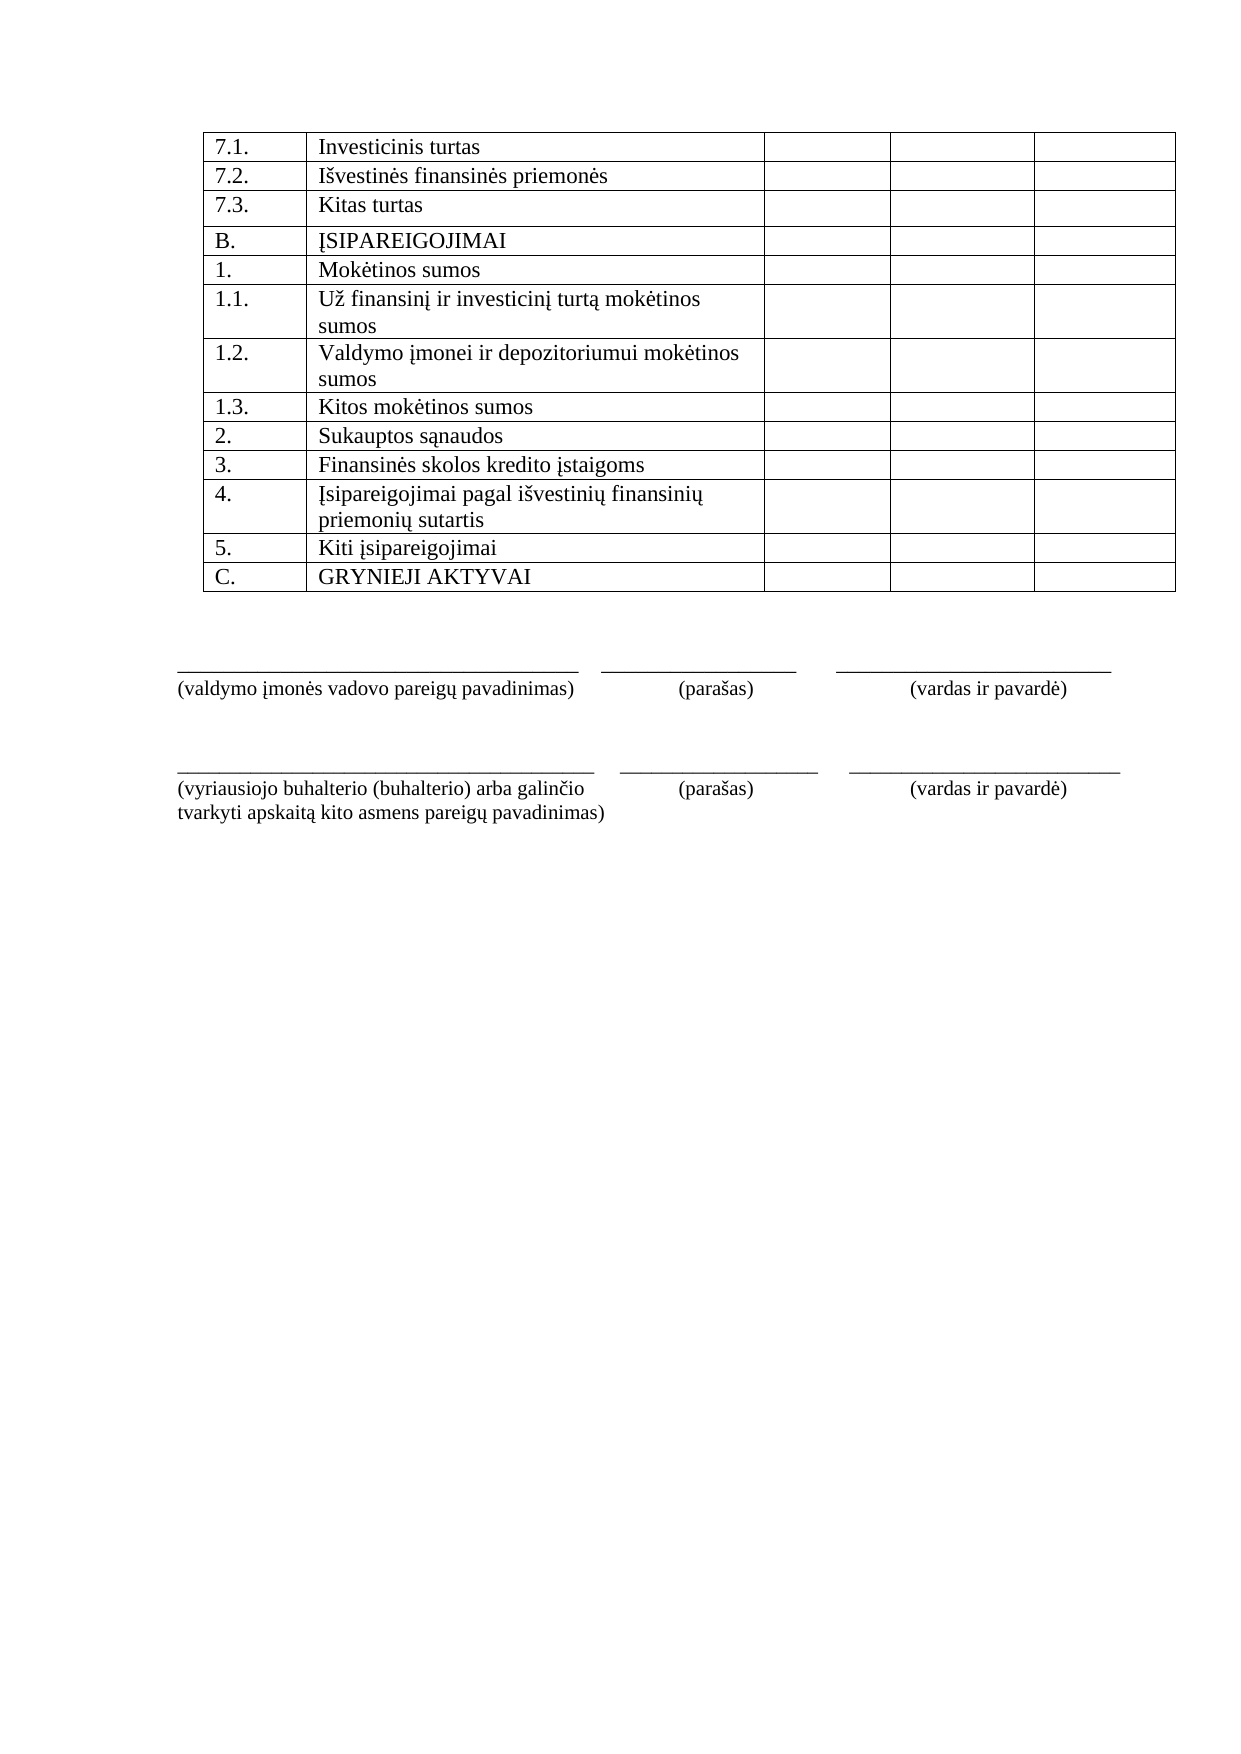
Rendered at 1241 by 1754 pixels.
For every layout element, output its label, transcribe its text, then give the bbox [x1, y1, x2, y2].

table_cell [891, 534, 1034, 562]
table_cell 1.1. [204, 285, 306, 338]
table_cell [891, 422, 1034, 450]
table_cell 2. [204, 422, 306, 450]
table_cell [765, 285, 890, 338]
table_cell [765, 393, 890, 421]
table_cell [891, 393, 1034, 421]
table_cell [765, 422, 890, 450]
table_cell [1035, 339, 1175, 392]
table_cell [891, 480, 1034, 533]
table_cell [891, 451, 1034, 479]
table_cell 4. [204, 480, 306, 533]
text tvarkyti apskaitą kito asmens pareigų pavadinimas) [177, 800, 1181, 824]
table_cell [891, 285, 1034, 338]
table_cell 7.2. [204, 162, 306, 190]
table_cell [765, 534, 890, 562]
table_cell [765, 191, 890, 226]
table_cell [891, 191, 1034, 226]
table_cell C. [204, 563, 306, 591]
table_cell [1035, 534, 1175, 562]
table_cell [1035, 422, 1175, 450]
table_cell [765, 133, 890, 161]
table_cell [765, 339, 890, 392]
table_cell [765, 451, 890, 479]
table_cell [1035, 191, 1175, 226]
table_cell [1035, 480, 1175, 533]
table_cell B. [204, 227, 306, 255]
table_cell GRYNIEJI AKTYVAI [307, 563, 764, 591]
text ________________________________________ ___________________ __________________________ [177, 752, 1181, 776]
table_cell [765, 162, 890, 190]
table_cell [1035, 227, 1175, 255]
table_cell [1035, 563, 1175, 591]
table_cell Kitas turtas [307, 191, 764, 226]
table_cell [1035, 285, 1175, 338]
table_cell [891, 563, 1034, 591]
table_cell Įsipareigojimai pagal išvestinių finansinių priemonių sutartis [307, 480, 764, 533]
table_cell [1035, 133, 1175, 161]
table_cell [1035, 256, 1175, 284]
table_cell 1.3. [204, 393, 306, 421]
table_cell Investicinis turtas [307, 133, 764, 161]
table_cell 5. [204, 534, 306, 562]
table_cell [891, 256, 1034, 284]
table_cell [765, 563, 890, 591]
table_cell 3. [204, 451, 306, 479]
text (vyriausiojo buhalterio (buhalterio) arba galinčio (parašas) (vardas ir pavardė) [177, 776, 1181, 800]
table_cell 1. [204, 256, 306, 284]
table_cell [891, 227, 1034, 255]
table_cell [765, 480, 890, 533]
table_cell 7.1. [204, 133, 306, 161]
table_cell [765, 256, 890, 284]
table_cell 1.2. [204, 339, 306, 392]
table_cell Mokėtinos sumos [307, 256, 764, 284]
table_cell Kitos mokėtinos sumos [307, 393, 764, 421]
table_cell [765, 227, 890, 255]
table_cell Kiti įsipareigojimai [307, 534, 764, 562]
table_cell Finansinės skolos kredito įstaigoms [307, 451, 764, 479]
table_cell [891, 162, 1034, 190]
table_cell [891, 339, 1034, 392]
table_cell Valdymo įmonei ir depozitoriumui mokėtinos sumos [307, 339, 764, 392]
table_cell [1035, 162, 1175, 190]
table_cell Už finansinį ir investicinį turtą mokėtinos sumos [307, 285, 764, 338]
table_cell ĮSIPAREIGOJIMAI [307, 227, 764, 255]
table_cell Sukauptos sąnaudos [307, 422, 764, 450]
table_cell [891, 133, 1034, 161]
table_cell 7.3. [204, 191, 306, 226]
table_cell [1035, 451, 1175, 479]
table_cell Išvestinės finansinės priemonės [307, 162, 764, 190]
text ___________________________________ _________________ ________________________ [177, 649, 1181, 676]
text (valdymo įmonės vadovo pareigų pavadinimas) (parašas) (vardas ir pavardė) [177, 676, 1181, 700]
table_cell [1035, 393, 1175, 421]
